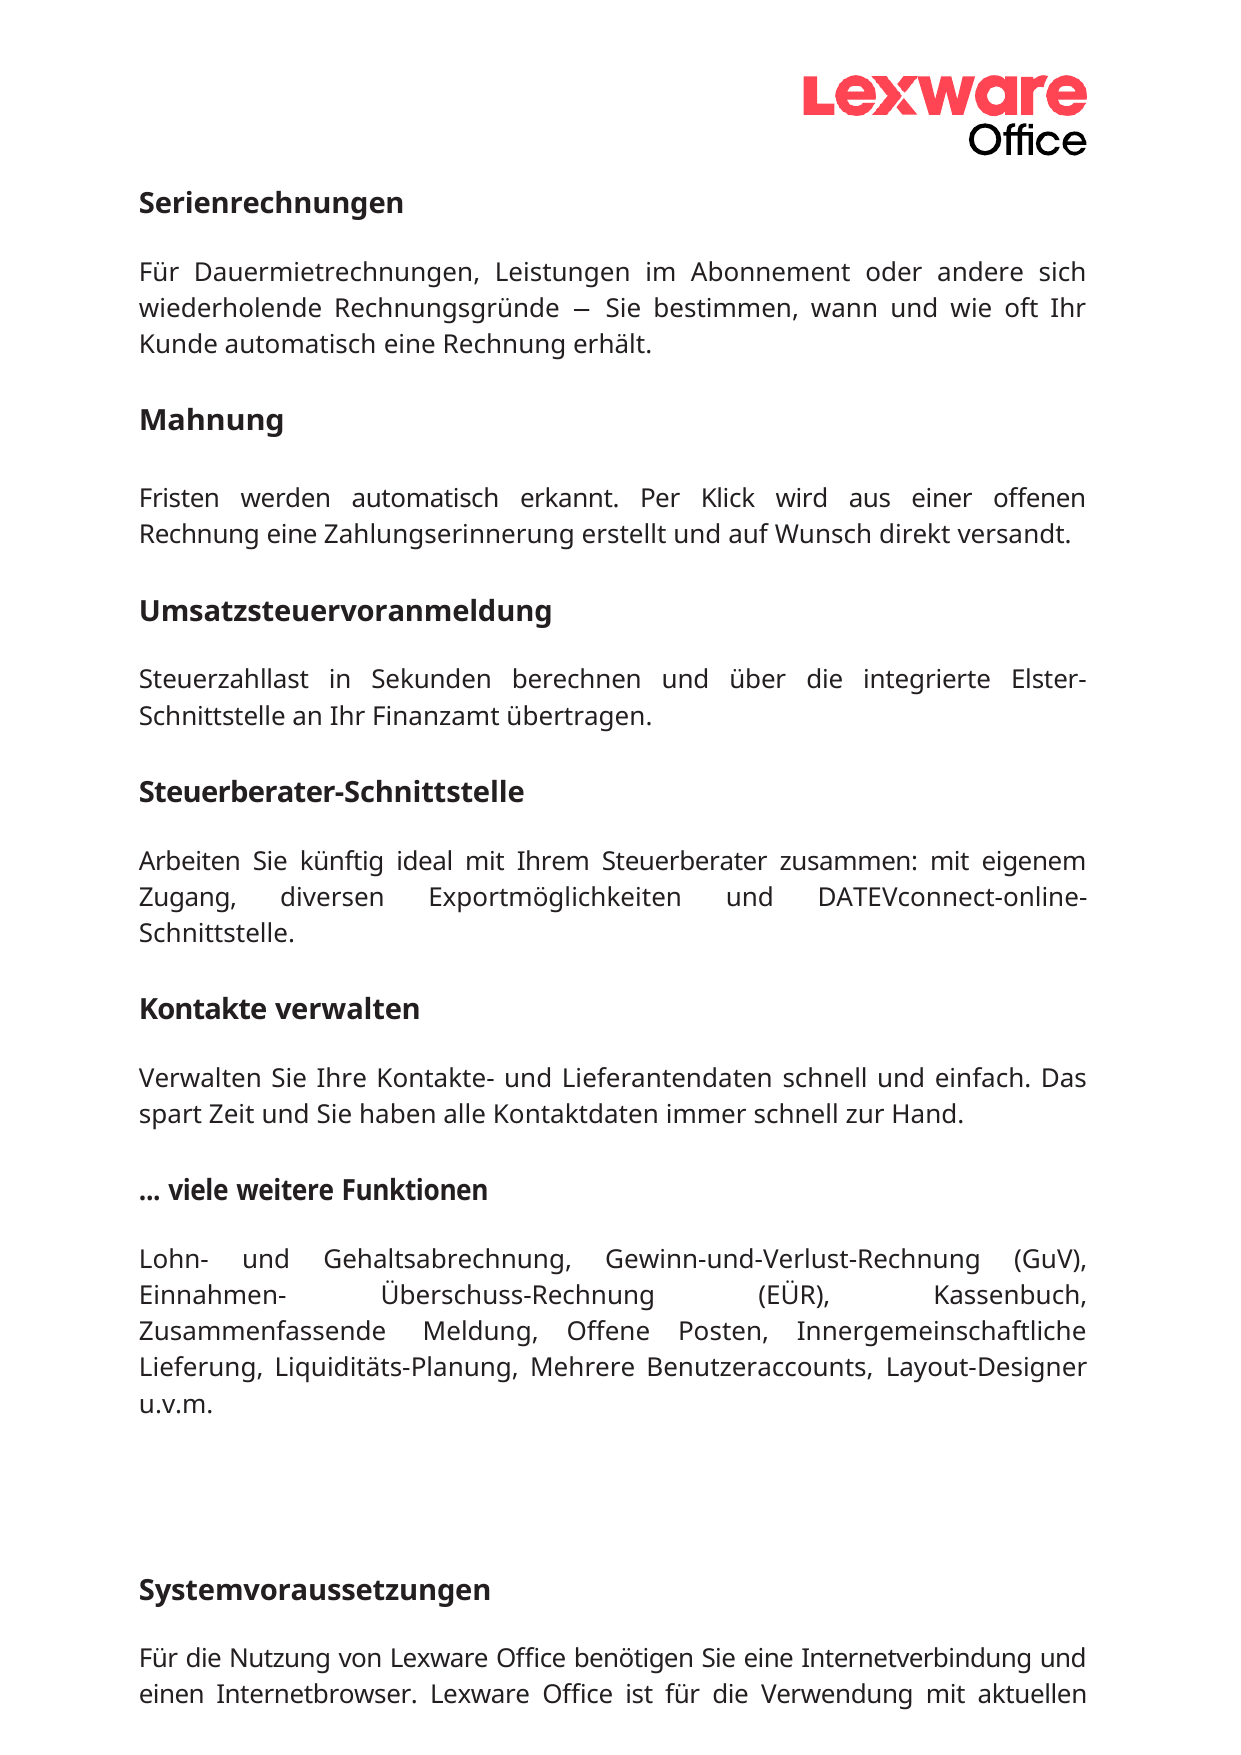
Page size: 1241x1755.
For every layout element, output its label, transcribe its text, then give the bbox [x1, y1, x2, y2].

subtitle Umsatzsteuervoranmeldung [139, 590, 1123, 629]
subtitle Systemvoraussetzungen [139, 1569, 1123, 1608]
text Lohn- und Gehaltsabrechnung, Gewinn-und-Verlust-Rechnung (GuV), Einnahmen- Überschuss-Rechnung (EÜR), Kassenbuch, Zusammenfassende Meldung, Offene Posten, Innergemeinschaftliche Lieferung, Liquiditäts-Planung, Mehrere Benutzeraccounts, Layout-Designer u.v.m. [139, 1241, 1087, 1421]
text Für die Nutzung von Lexware Office benötigen Sie eine Internetverbindung und einen Internetbrowser. Lexware Office ist für die Verwendung mit aktuellen [139, 1640, 1087, 1712]
text Für Dauermietrechnungen, Leistungen im Abonnement oder andere sich wiederholende Rechnungsgründe – Sie bestimmen, wann und wie oft Ihr Kunde automatisch eine Rechnung erhält. [139, 253, 1087, 361]
subtitle Serienrechnungen [139, 182, 1123, 222]
subtitle Mahnung [139, 399, 1123, 439]
subtitle Kontakte verwalten [139, 988, 1123, 1028]
text Verwalten Sie Ihre Kontakte- und Lieferantendaten schnell und einfach. Das spart Zeit und Sie haben alle Kontaktdaten immer schnell zur Hand. [139, 1059, 1087, 1131]
subtitle Steuerberater-Schnittstelle [139, 771, 1123, 811]
text Fristen werden automatisch erkannt. Per Klick wird aus einer offenen Rechnung eine Zahlungserinnerung erstellt und auf Wunsch direkt versandt. [139, 480, 1087, 552]
text Arbeiten Sie künftig ideal mit Ihrem Steuerberater zusammen: mit eigenem Zugang, diversen Exportmöglichkeiten und DATEVconnect-online-Schnittstelle. [139, 842, 1087, 950]
subtitle ... viele weitere Funktionen [139, 1169, 1123, 1209]
text Steuerzahllast in Sekunden berechnen und über die integrierte Elster-Schnittstelle an Ihr Finanzamt übertragen. [139, 661, 1087, 733]
